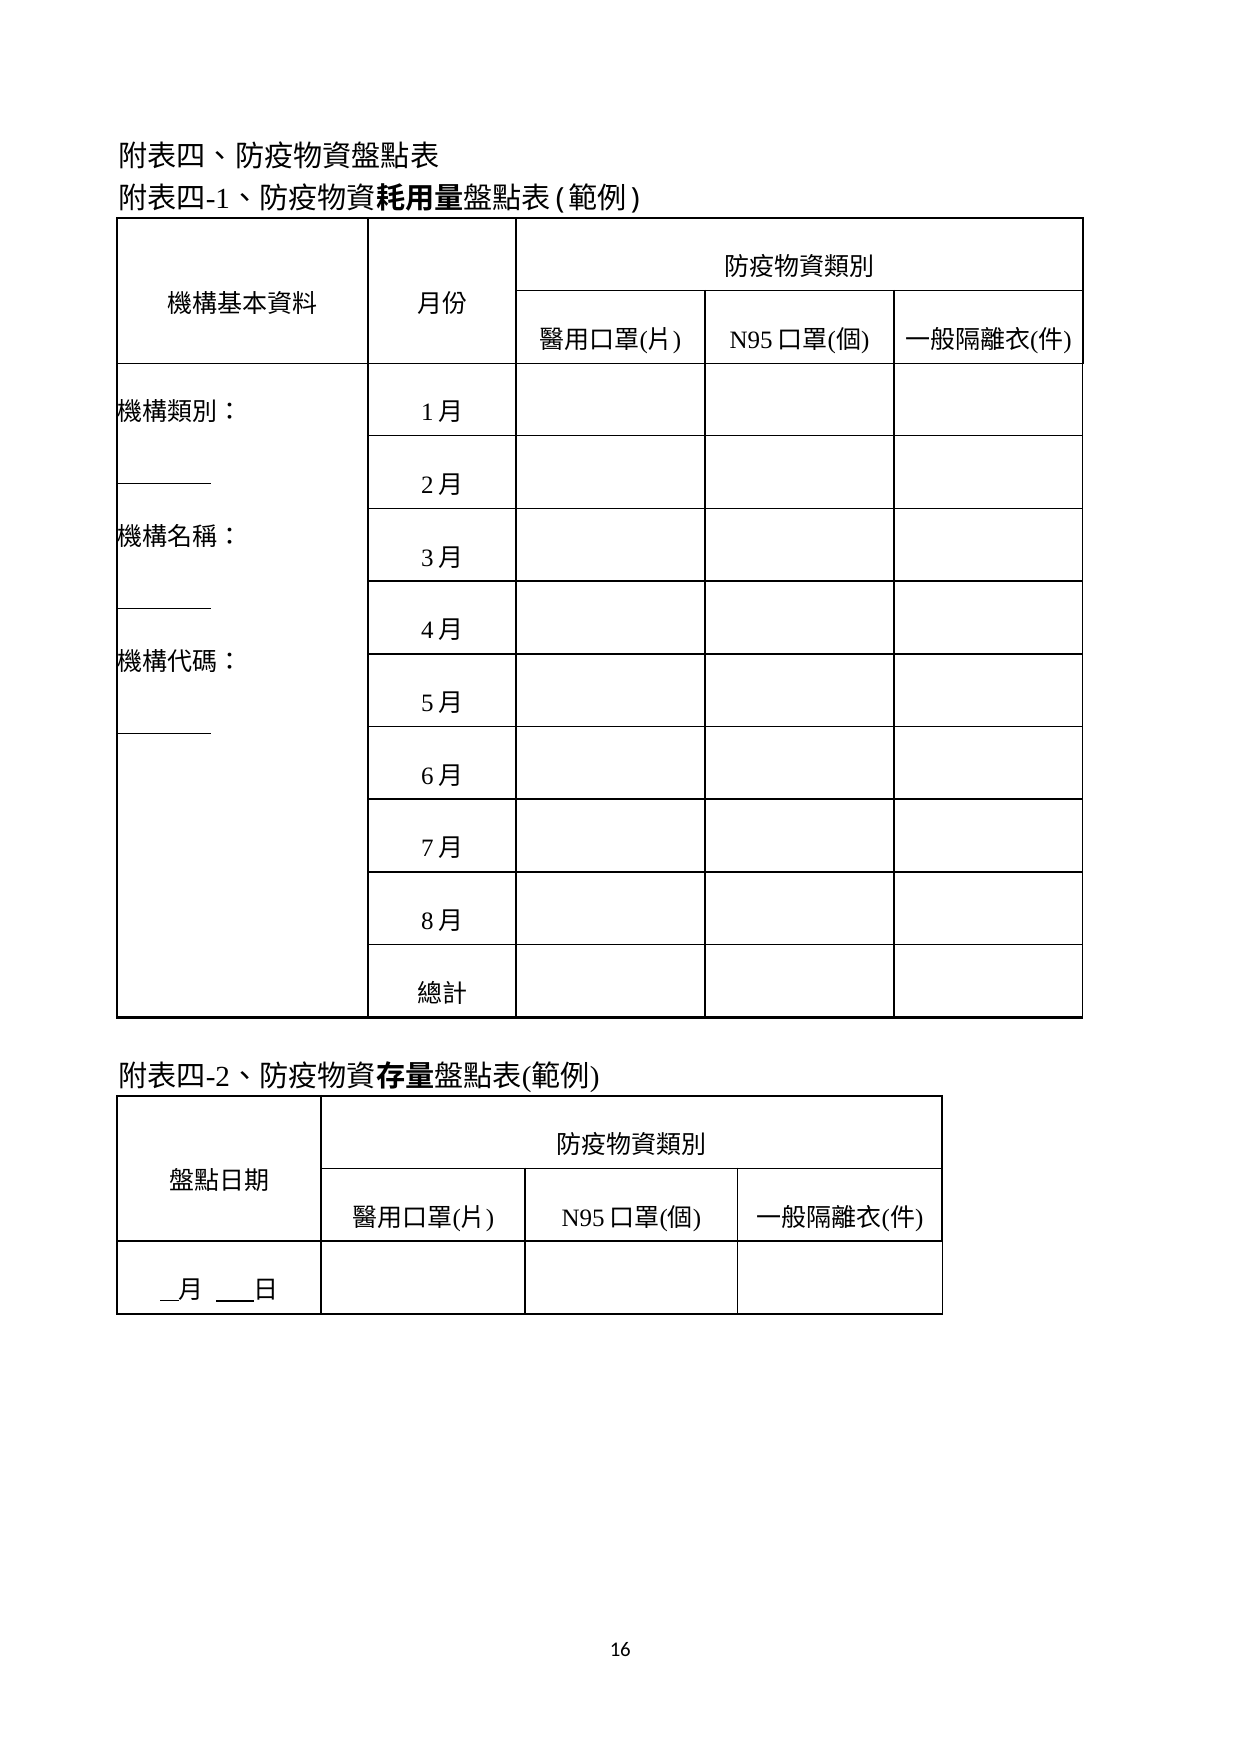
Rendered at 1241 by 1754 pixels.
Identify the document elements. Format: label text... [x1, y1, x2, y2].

table_cell 醫用口罩(片) [322, 1169, 524, 1240]
table_cell [517, 509, 704, 580]
table_cell 一般隔離衣(件) [895, 291, 1082, 362]
table_cell [895, 582, 1082, 653]
table_cell [895, 800, 1082, 871]
table_cell [895, 873, 1082, 944]
table_cell 機構類別： 機構名稱： 機構代碼： [118, 364, 367, 1016]
table_header 盤點日期 [118, 1097, 320, 1240]
table_cell [517, 945, 704, 1016]
table_cell [517, 727, 704, 798]
table_cell [706, 582, 893, 653]
table_cell [706, 364, 893, 435]
table_header 防疫物資類別 [517, 219, 1082, 290]
table_cell 5月 [369, 655, 515, 726]
table_cell [517, 800, 704, 871]
table_cell [706, 873, 893, 944]
text 附表四、防疫物資盤點表 [118, 112, 1122, 175]
text 附表四-1、防疫物資耗用量盤點表(範例) [118, 175, 1122, 217]
table_cell [895, 364, 1082, 435]
table_header 月份 [369, 219, 515, 362]
table_cell [706, 945, 893, 1016]
table_cell 月 日 [118, 1242, 320, 1312]
table_cell 3月 [369, 509, 515, 580]
table_cell [517, 582, 704, 653]
table_cell [517, 436, 704, 507]
table_cell 6月 [369, 727, 515, 798]
text 附表四-2、防疫物資存量盤點表(範例) [118, 1052, 1122, 1095]
table_cell [517, 655, 704, 726]
table_cell [895, 509, 1082, 580]
table_cell [895, 945, 1082, 1016]
table_cell [706, 800, 893, 871]
table_cell [706, 727, 893, 798]
table_cell 7月 [369, 800, 515, 871]
table_cell [322, 1242, 524, 1312]
table_cell 1月 [369, 364, 515, 435]
table_cell [706, 509, 893, 580]
table_cell 醫用口罩(片) [517, 291, 704, 362]
table_cell [706, 436, 893, 507]
table_cell 總計 [369, 945, 515, 1016]
table_cell [517, 873, 704, 944]
table_cell 4月 [369, 582, 515, 653]
table_cell [895, 727, 1082, 798]
table_cell [895, 655, 1082, 726]
table_cell 2月 [369, 436, 515, 507]
table_header 防疫物資類別 [322, 1097, 941, 1167]
table_cell [526, 1242, 737, 1312]
table_cell [706, 655, 893, 726]
table_cell [895, 436, 1082, 507]
table_header 機構基本資料 [118, 219, 367, 362]
table_cell 8月 [369, 873, 515, 944]
table_cell N95口罩(個) [526, 1169, 737, 1240]
table_cell N95口罩(個) [706, 291, 893, 362]
table_cell [517, 364, 704, 435]
table_cell 一般隔離衣(件) [738, 1169, 941, 1240]
table_cell [738, 1242, 942, 1312]
